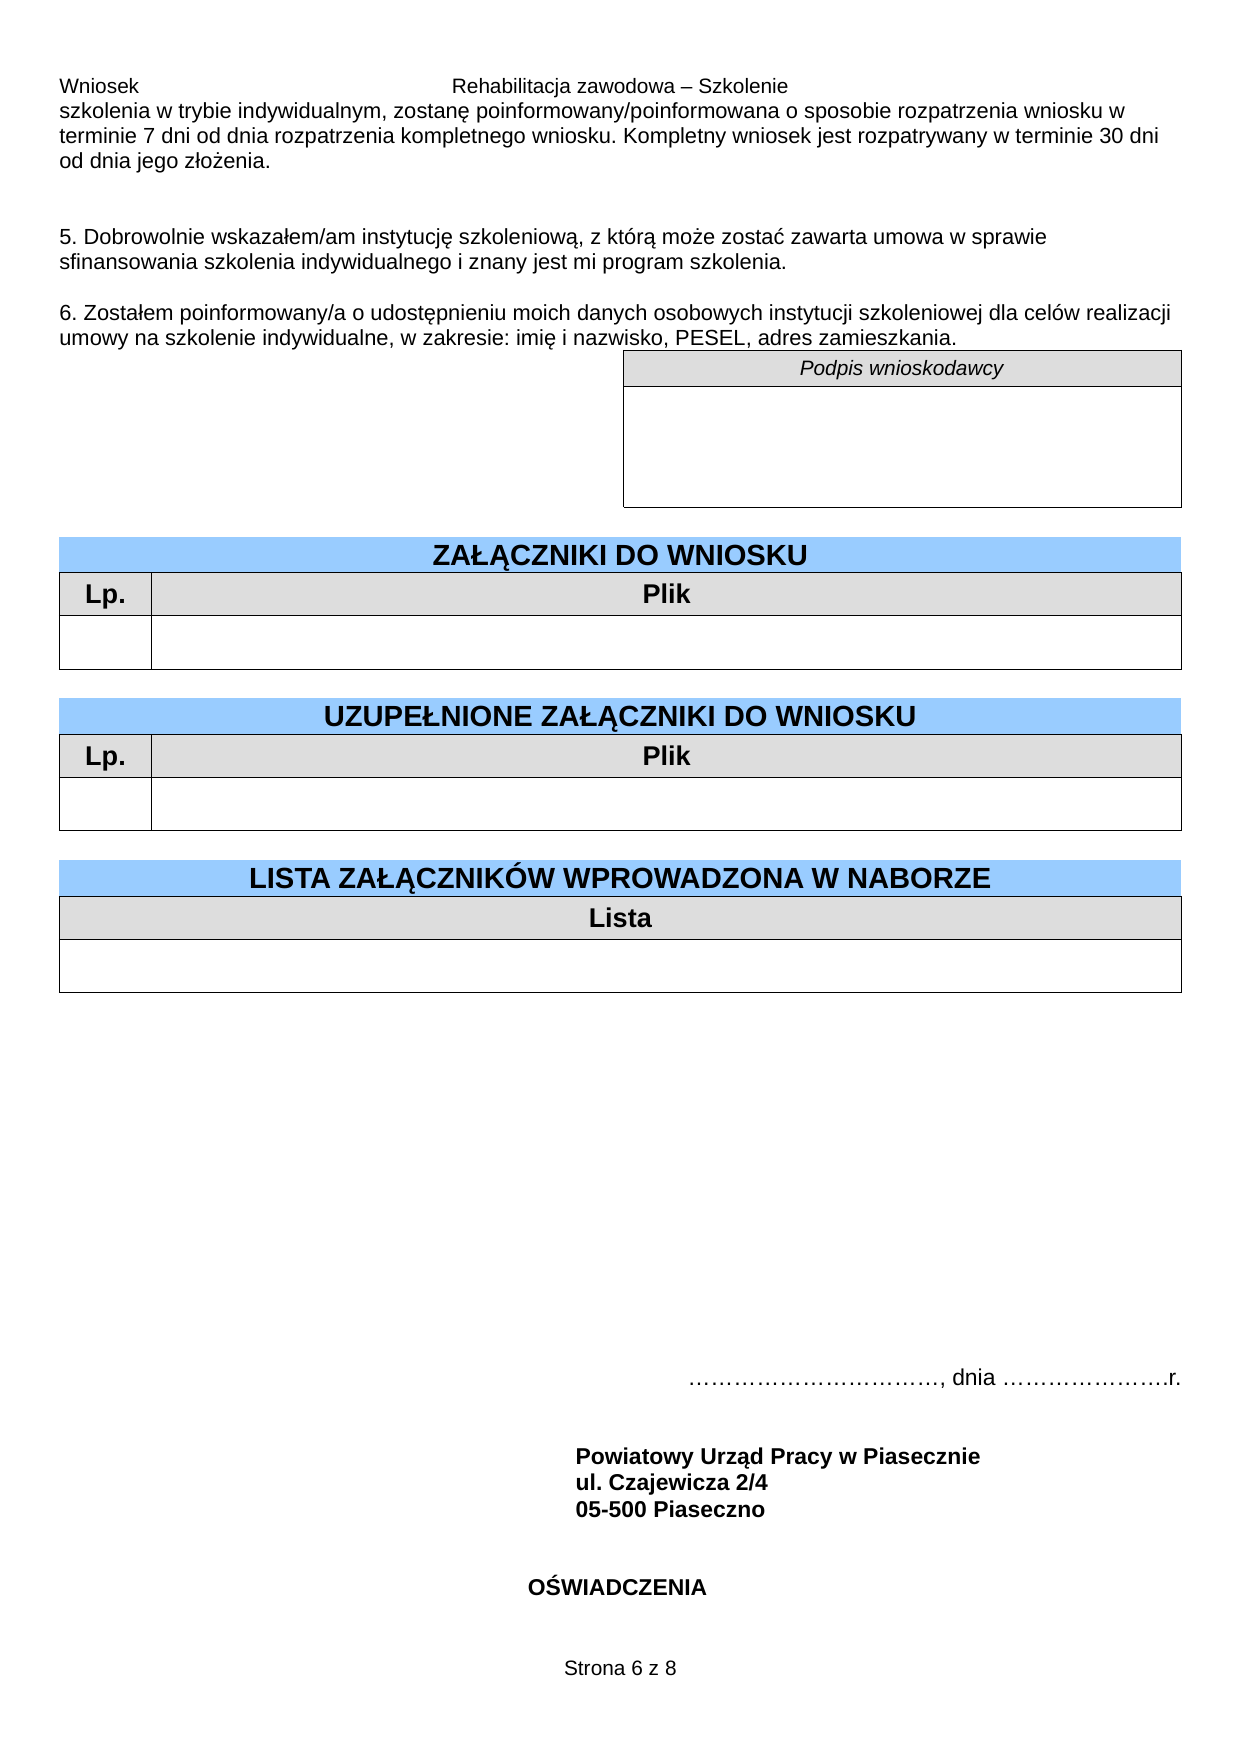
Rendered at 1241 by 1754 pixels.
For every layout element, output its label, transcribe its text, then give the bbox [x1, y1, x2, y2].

table_cell [152, 616, 1181, 668]
table_header Plik [152, 735, 1181, 777]
subtitle LISTA ZAŁĄCZNIKÓW WPROWADZONA W NABORZE [59, 860, 1181, 896]
table_header Podpis wnioskodawcy [624, 351, 1181, 386]
table_cell [60, 940, 1181, 992]
text 05-500 Piaseczno [502, 1496, 1181, 1522]
text ul. Czajewicza 2/4 [502, 1469, 1181, 1496]
table_cell [60, 616, 151, 668]
table_header Lista [60, 897, 1181, 939]
table_cell [152, 778, 1181, 830]
subtitle UZUPEŁNIONE ZAŁĄCZNIKI DO WNIOSKU [59, 698, 1181, 734]
table_header Lp. [60, 735, 151, 777]
text OŚWIADCZENIA [59, 1574, 1181, 1600]
table_header Plik [152, 573, 1181, 615]
table_cell [624, 387, 1181, 507]
text szkolenia w trybie indywidualnym, zostanę poinformowany/poinformowana o sposobie rozpatrzenia wniosku w terminie 7 dni od dnia rozpatrzenia kompletnego wniosku. Kompletny wniosek jest rozpatrywany w terminie 30 dni od dnia jego złożenia. [59, 98, 1181, 173]
text 5. Dobrowolnie wskazałem/am instytucję szkoleniową, z którą może zostać zawarta umowa w sprawie sfinansowania szkolenia indywidualnego i znany jest mi program szkolenia. [59, 224, 1181, 274]
table_cell [60, 778, 151, 830]
text ……………………………, dnia ………………….r. [59, 1364, 1181, 1390]
text Powiatowy Urząd Pracy w Piasecznie [502, 1443, 1181, 1469]
text 6. Zostałem poinformowany/a o udostępnieniu moich danych osobowych instytucji szkoleniowej dla celów realizacji umowy na szkolenie indywidualne, w zakresie: imię i nazwisko, PESEL, adres zamieszkania. [59, 299, 1181, 350]
table_header Lp. [60, 573, 151, 615]
subtitle ZAŁĄCZNIKI DO WNIOSKU [59, 537, 1181, 572]
